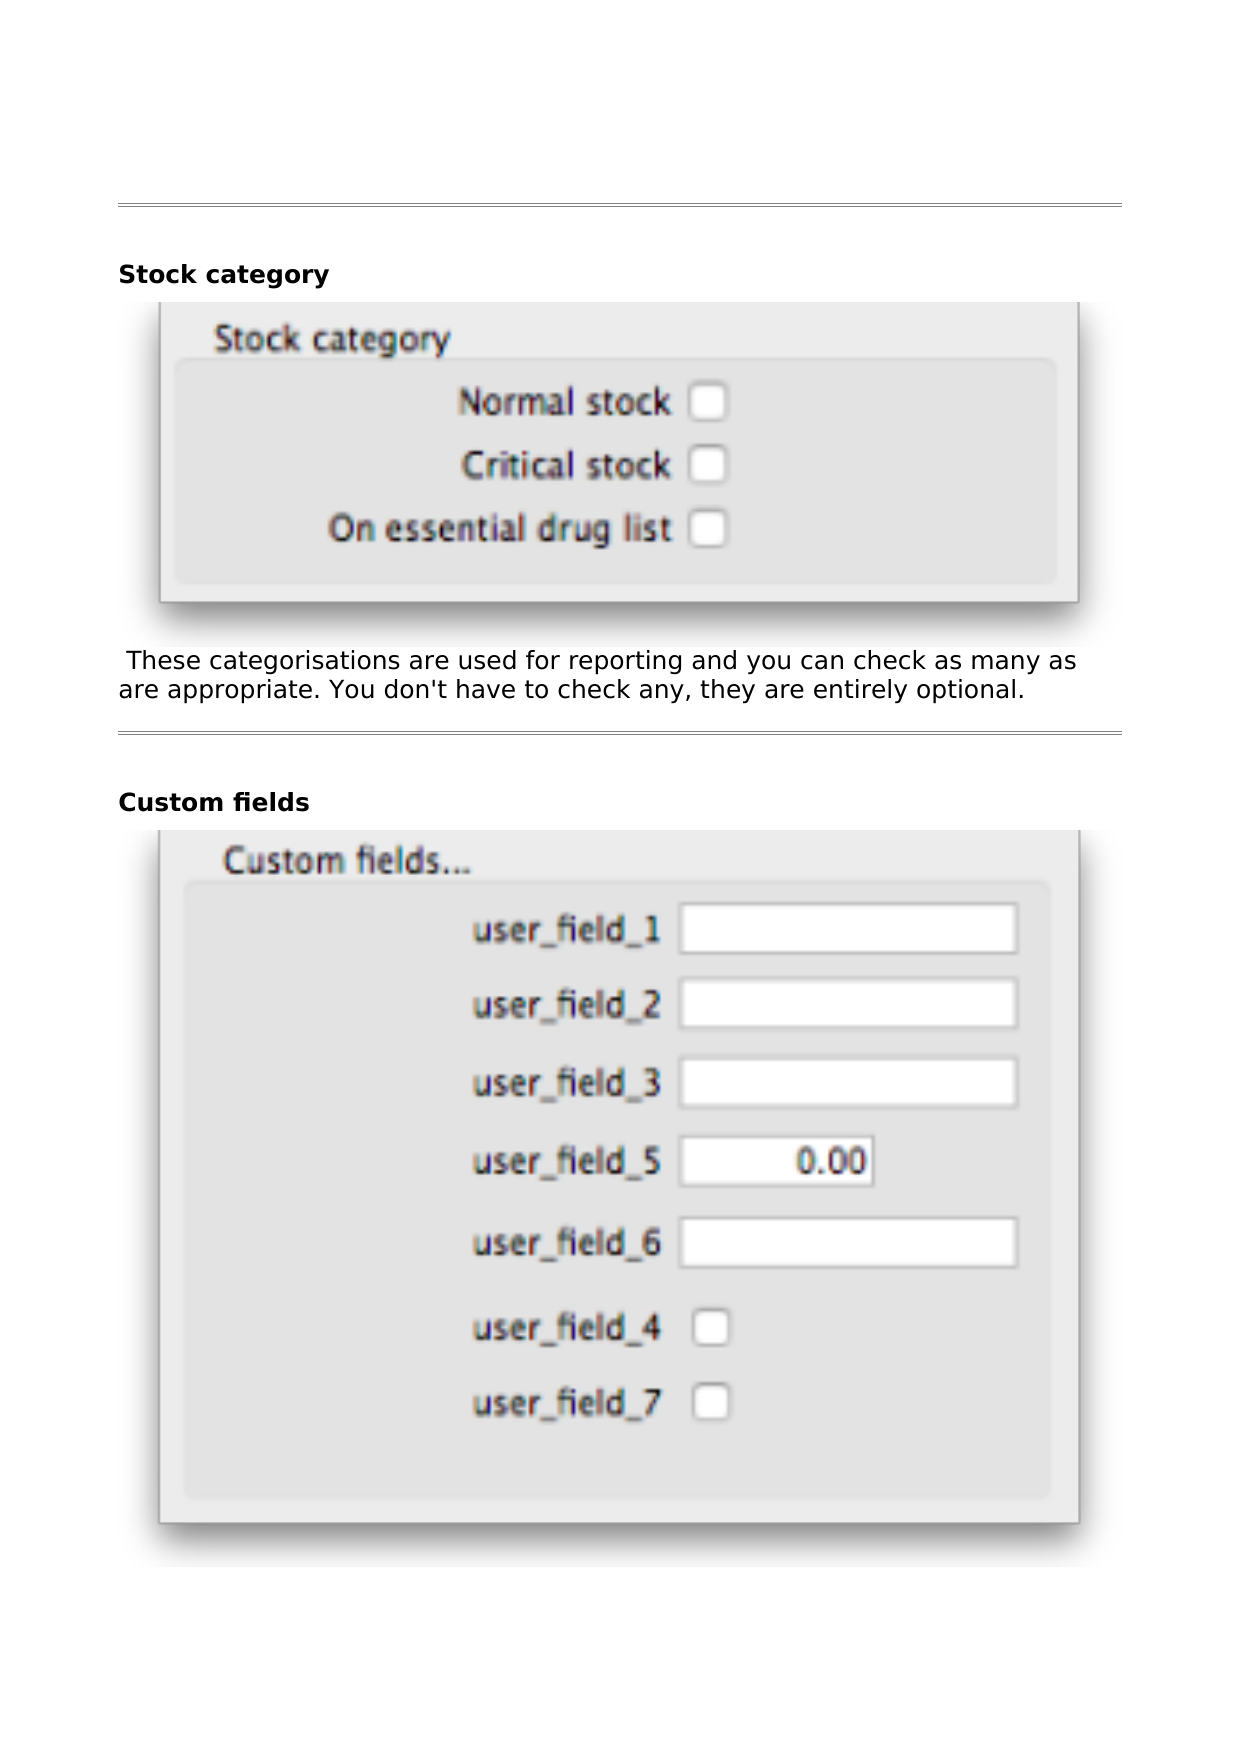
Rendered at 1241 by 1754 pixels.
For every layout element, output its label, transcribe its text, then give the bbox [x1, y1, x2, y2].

picture [118, 302, 1123, 647]
subtitle Stock category [118, 260, 1122, 289]
picture [118, 830, 1123, 1567]
subtitle Custom fields [118, 788, 1122, 817]
text These categorisations are used for reporting and you can check as many as are appropriate. You don't have to check any, they are entirely optional. [118, 647, 1122, 704]
